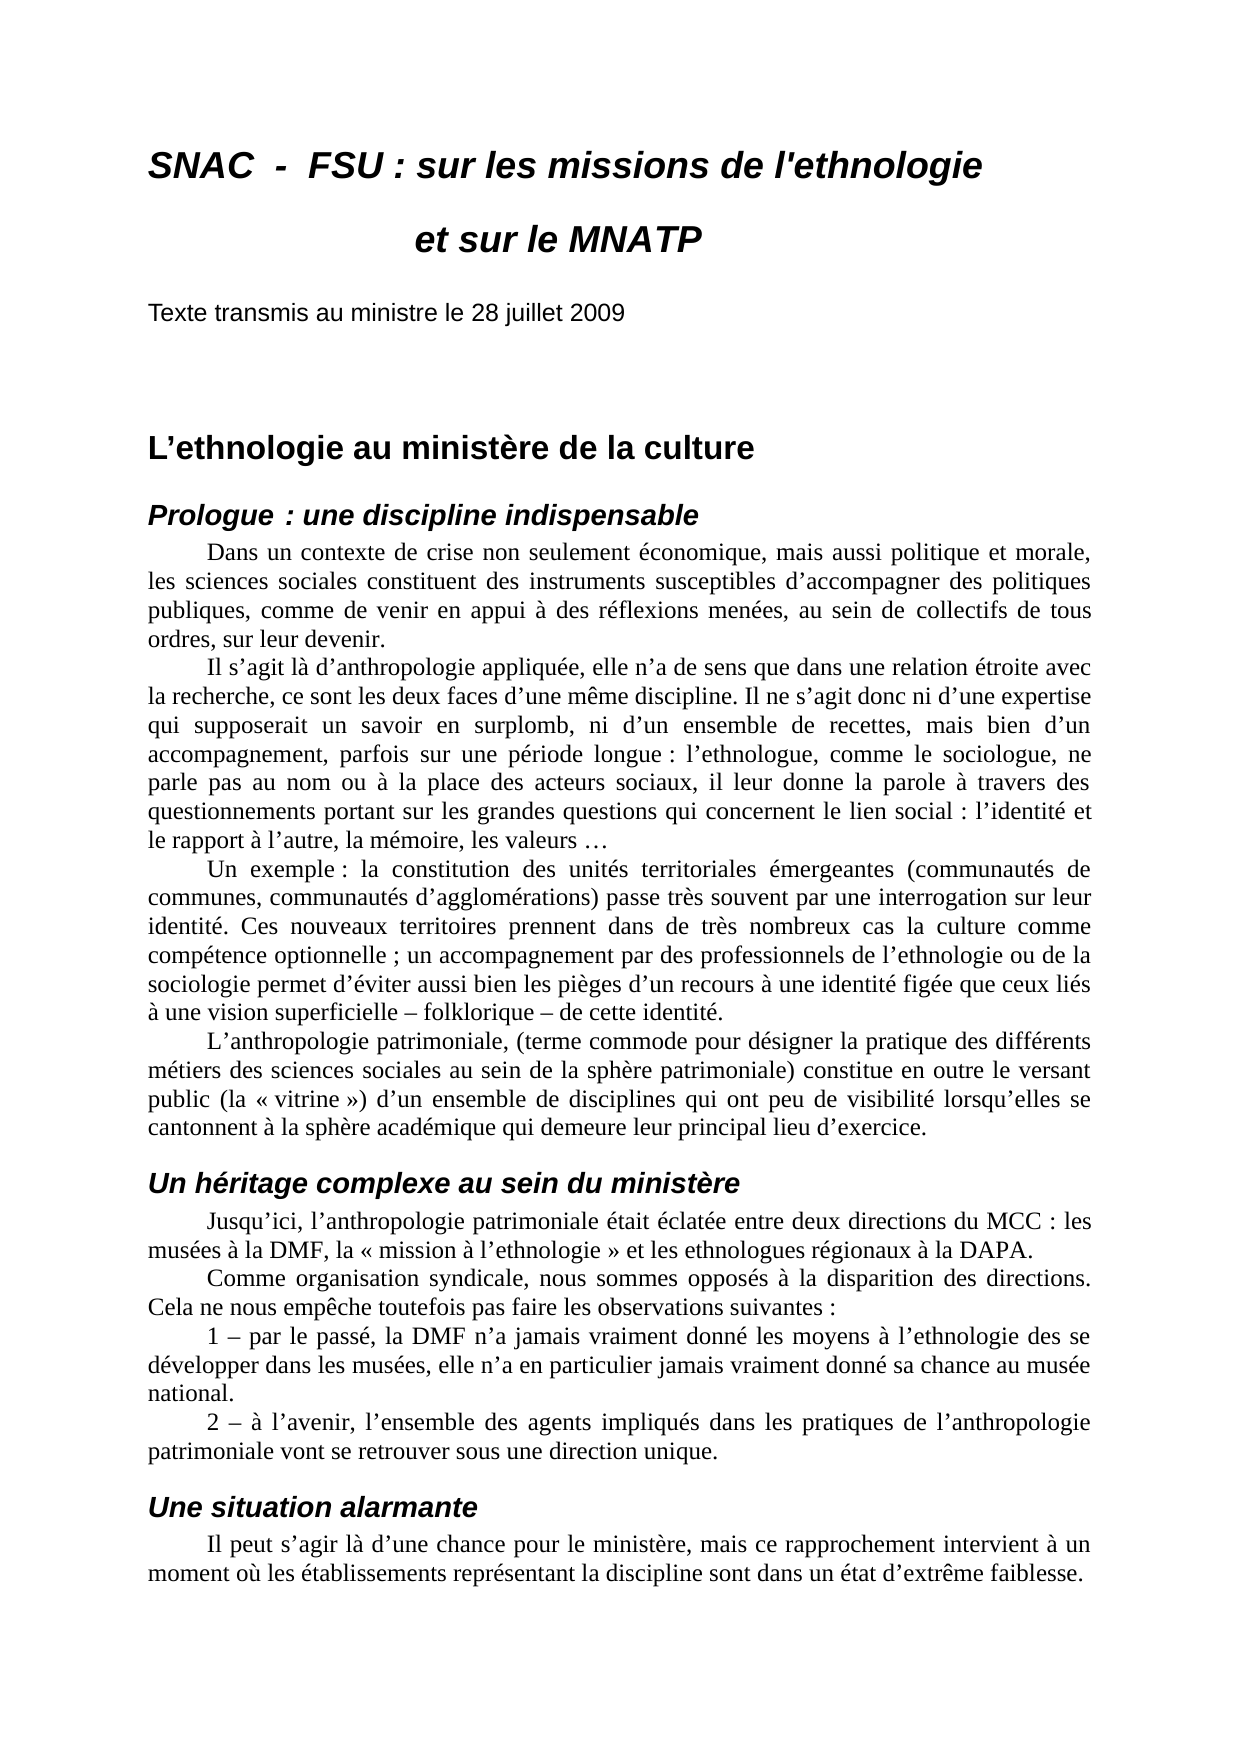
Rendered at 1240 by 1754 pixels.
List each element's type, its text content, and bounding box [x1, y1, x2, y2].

text Il s’agit là d’anthropologie appliquée, elle n’a de sens que dans une relation étroite avec la recherche, ce sont les deux faces d’une même discipline. Il ne s’agit donc ni d’une expertise qui supposerait un savoir en surplomb, ni d’un ensemble de recettes, mais bien d’un accompagnement, parfois sur une période longue : l’ethnologue, comme le sociologue, ne parle pas au nom ou à la place des acteurs sociaux, il leur donne la parole à travers des questionnements portant sur les grandes questions qui concernent le lien social : l’identité et le rapport à l’autre, la mémoire, les valeurs … [148, 652, 1092, 854]
subtitle L’ethnologie au ministère de la culture [148, 428, 1092, 466]
subtitle Une situation alarmante [148, 1490, 1092, 1523]
subtitle Texte transmis au ministre le 28 juillet 2009 [148, 298, 1092, 327]
text Dans un contexte de crise non seulement économique, mais aussi politique et morale, les sciences sociales constituent des instruments susceptibles d’accompagner des politiques publiques, comme de venir en appui à des réflexions menées, au sein de collectifs de tous ordres, sur leur devenir. [148, 537, 1092, 652]
subtitle et sur le MNATP [148, 218, 1092, 261]
text Un exemple : la constitution des unités territoriales émergeantes (communautés de communes, communautés d’agglomérations) passe très souvent par une interrogation sur leur identité. Ces nouveaux territoires prennent dans de très nombreux cas la culture comme compétence optionnelle ; un accompagnement par des professionnels de l’ethnologie ou de la sociologie permet d’éviter aussi bien les pièges d’un recours à une identité figée que ceux liés à une vision superficielle – folklorique – de cette identité. [148, 854, 1092, 1026]
text L’anthropologie patrimoniale, (terme commode pour désigner la pratique des différents métiers des sciences sociales au sein de la sphère patrimoniale) constitue en outre le versant public (la « vitrine ») d’un ensemble de disciplines qui ont peu de visibilité lorsqu’elles se cantonnent à la sphère académique qui demeure leur principal lieu d’exercice. [148, 1026, 1092, 1141]
text 2 – à l’avenir, l’ensemble des agents impliqués dans les pratiques de l’anthropologie patrimoniale vont se retrouver sous une direction unique. [148, 1407, 1092, 1465]
subtitle Un héritage complexe au sein du ministère [148, 1166, 1092, 1200]
subtitle Prologue : une discipline indispensable [148, 498, 1092, 531]
subtitle SNAC - FSU : sur les missions de l'ethnologie [148, 143, 1092, 186]
text 1 – par le passé, la DMF n’a jamais vraiment donné les moyens à l’ethnologie des se développer dans les musées, elle n’a en particulier jamais vraiment donné sa chance au musée national. [148, 1321, 1092, 1407]
text Comme organisation syndicale, nous sommes opposés à la disparition des directions. Cela ne nous empêche toutefois pas faire les observations suivantes : [148, 1263, 1092, 1321]
text Jusqu’ici, l’anthropologie patrimoniale était éclatée entre deux directions du MCC : les musées à la DMF, la « mission à l’ethnologie » et les ethnologues régionaux à la DAPA. [148, 1206, 1092, 1263]
text Il peut s’agir là d’une chance pour le ministère, mais ce rapprochement intervient à un moment où les établissements représentant la discipline sont dans un état d’extrême faiblesse. [148, 1529, 1092, 1587]
